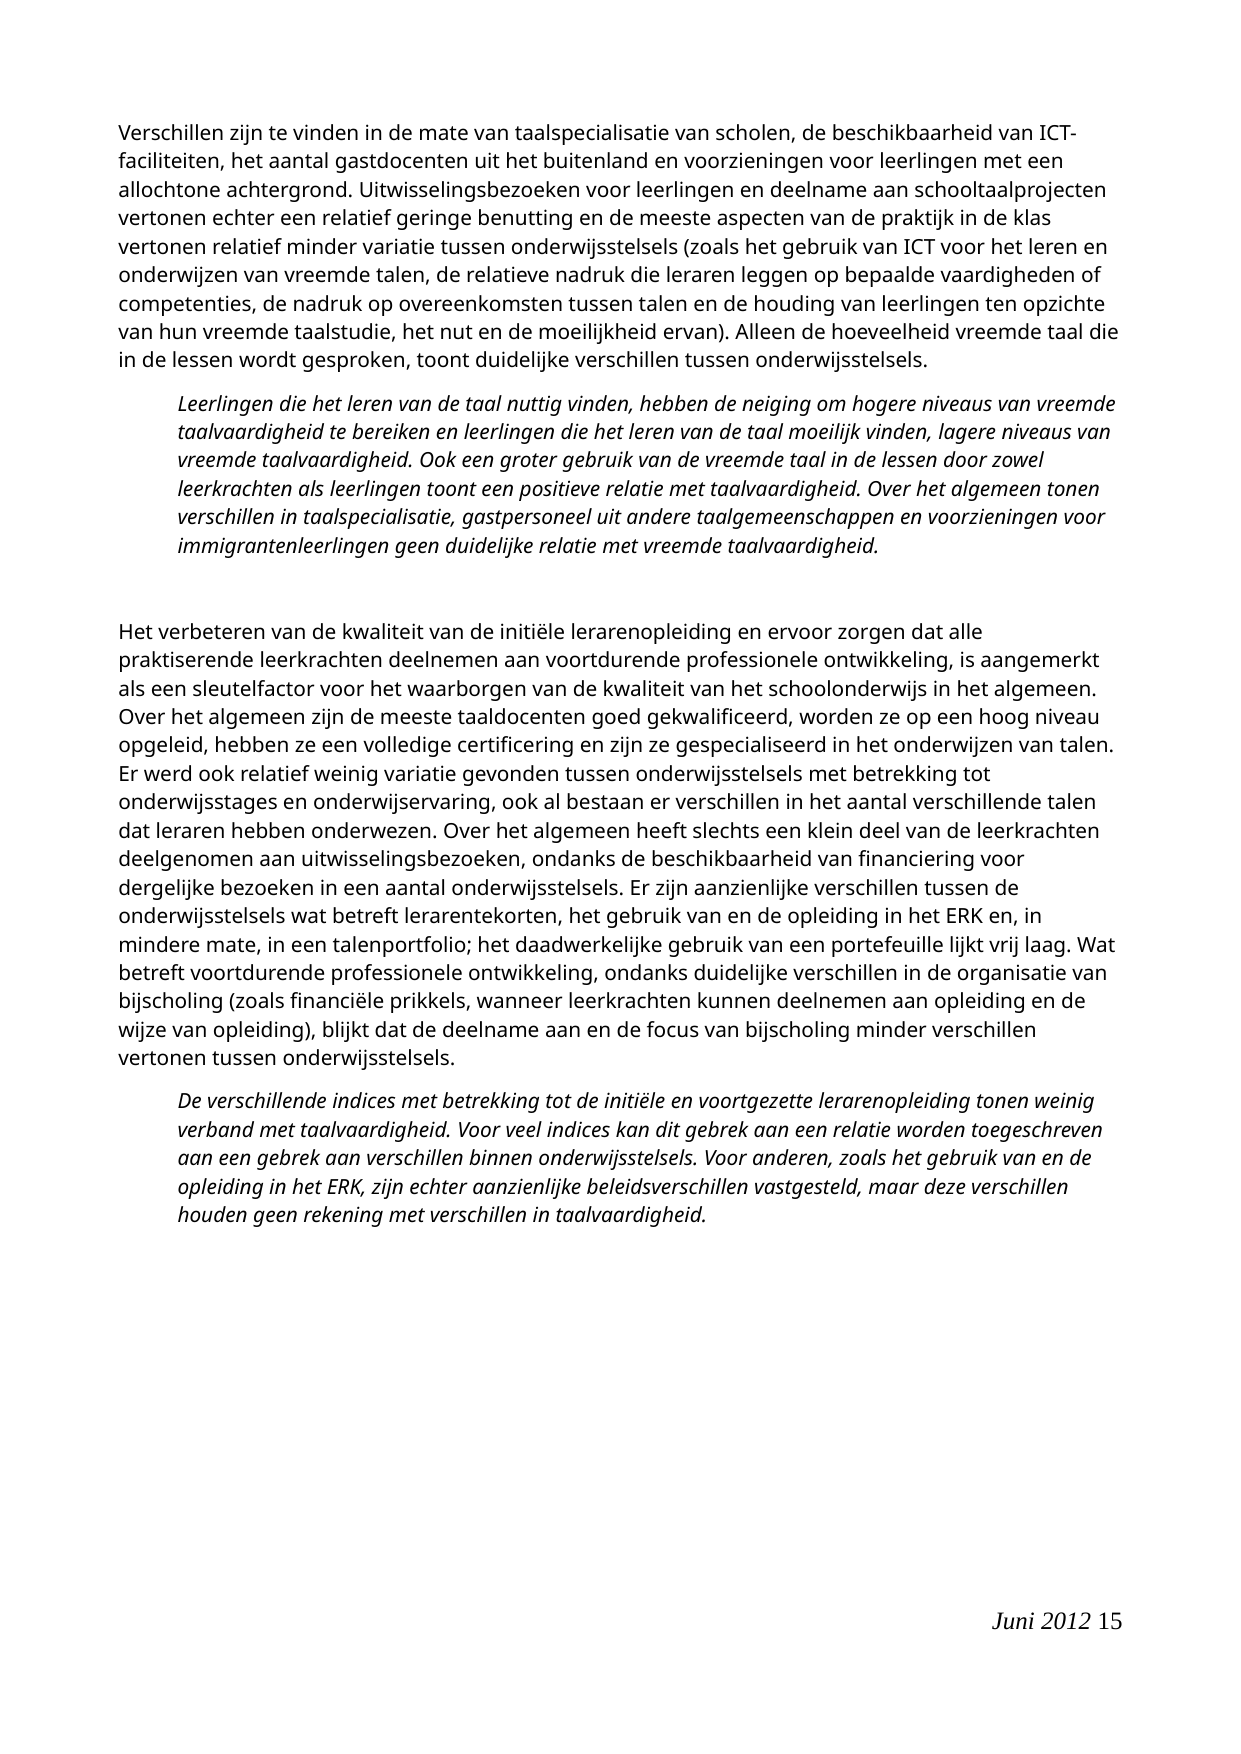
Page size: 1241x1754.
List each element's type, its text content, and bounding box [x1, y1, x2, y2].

text De verschillende indices met betrekking tot de initiële en voortgezette lerarenopleiding tonen weinig verband met taalvaardigheid. Voor veel indices kan dit gebrek aan een relatie worden toegeschreven aan een gebrek aan verschillen binnen onderwijsstelsels. Voor anderen, zoals het gebruik van en de opleiding in het ERK, zijn echter aanzienlijke beleidsverschillen vastgesteld, maar deze verschillen houden geen rekening met verschillen in taalvaardigheid. [177, 1086, 1122, 1229]
text Het verbeteren van de kwaliteit van de initiële lerarenopleiding en ervoor zorgen dat alle praktiserende leerkrachten deelnemen aan voortdurende professionele ontwikkeling, is aangemerkt als een sleutelfactor voor het waarborgen van de kwaliteit van het schoolonderwijs in het algemeen. Over het algemeen zijn de meeste taaldocenten goed gekwalificeerd, worden ze op een hoog niveau opgeleid, hebben ze een volledige certificering en zijn ze gespecialiseerd in het onderwijzen van talen. Er werd ook relatief weinig variatie gevonden tussen onderwijsstelsels met betrekking tot onderwijsstages en onderwijservaring, ook al bestaan er verschillen in het aantal verschillende talen dat leraren hebben onderwezen. Over het algemeen heeft slechts een klein deel van de leerkrachten deelgenomen aan uitwisselingsbezoeken, ondanks de beschikbaarheid van financiering voor dergelijke bezoeken in een aantal onderwijsstelsels. Er zijn aanzienlijke verschillen tussen de onderwijsstelsels wat betreft lerarentekorten, het gebruik van en de opleiding in het ERK en, in mindere mate, in een talenportfolio; het daadwerkelijke gebruik van een portefeuille lijkt vrij laag. Wat betreft voortdurende professionele ontwikkeling, ondanks duidelijke verschillen in de organisatie van bijscholing (zoals financiële prikkels, wanneer leerkrachten kunnen deelnemen aan opleiding en de wijze van opleiding), blijkt dat de deelname aan en de focus van bijscholing minder verschillen vertonen tussen onderwijsstelsels. [118, 617, 1122, 1072]
text Verschillen zijn te vinden in de mate van taalspecialisatie van scholen, de beschikbaarheid van ICT-faciliteiten, het aantal gastdocenten uit het buitenland en voorzieningen voor leerlingen met een allochtone achtergrond. Uitwisselingsbezoeken voor leerlingen en deelname aan schooltaalprojecten vertonen echter een relatief geringe benutting en de meeste aspecten van de praktijk in de klas vertonen relatief minder variatie tussen onderwijsstelsels (zoals het gebruik van ICT voor het leren en onderwijzen van vreemde talen, de relatieve nadruk die leraren leggen op bepaalde vaardigheden of competenties, de nadruk op overeenkomsten tussen talen en de houding van leerlingen ten opzichte van hun vreemde taalstudie, het nut en de moeilijkheid ervan). Alleen de hoeveelheid vreemde taal die in de lessen wordt gesproken, toont duidelijke verschillen tussen onderwijsstelsels. [118, 118, 1122, 374]
text Leerlingen die het leren van de taal nuttig vinden, hebben de neiging om hogere niveaus van vreemde taalvaardigheid te bereiken en leerlingen die het leren van de taal moeilijk vinden, lagere niveaus van vreemde taalvaardigheid. Ook een groter gebruik van de vreemde taal in de lessen door zowel leerkrachten als leerlingen toont een positieve relatie met taalvaardigheid. Over het algemeen tonen verschillen in taalspecialisatie, gastpersoneel uit andere taalgemeenschappen en voorzieningen voor immigrantenleerlingen geen duidelijke relatie met vreemde taalvaardigheid. [177, 389, 1122, 559]
